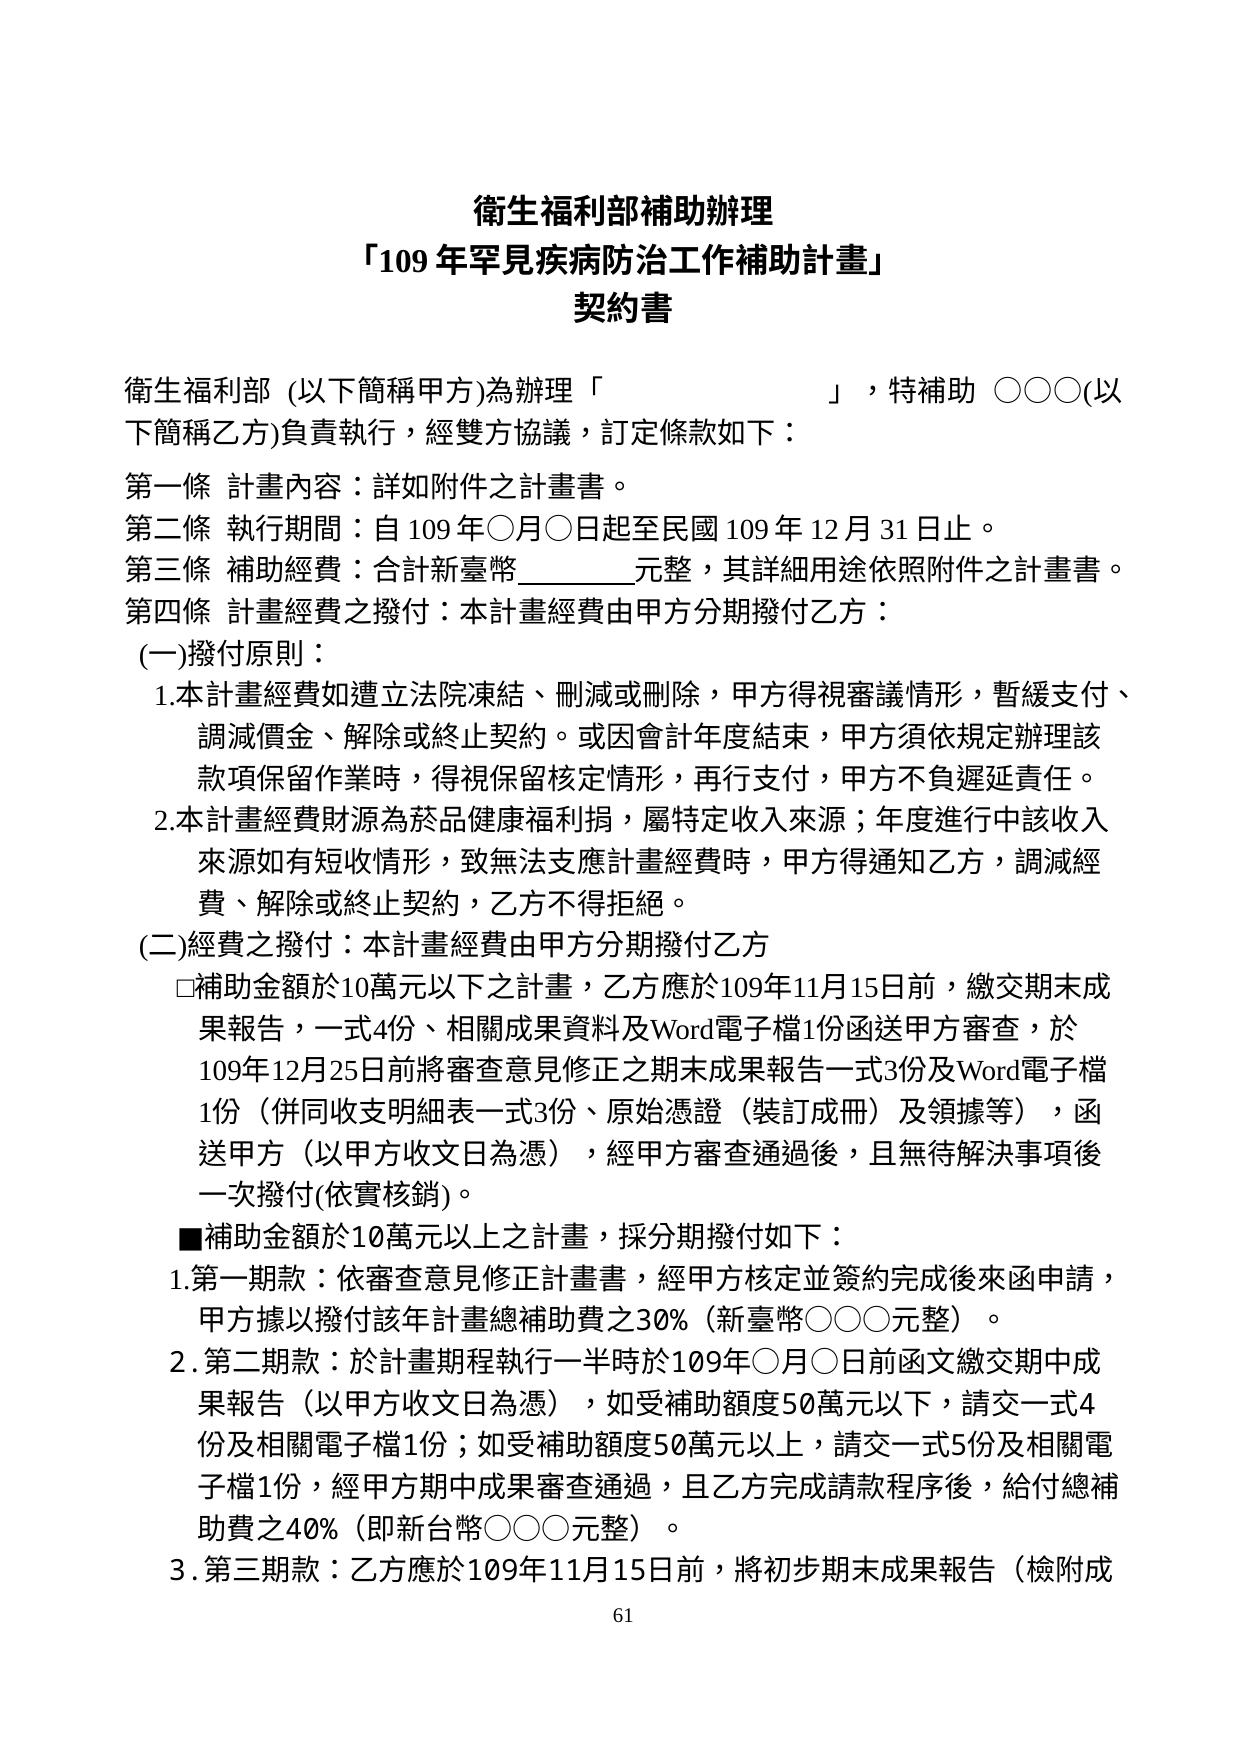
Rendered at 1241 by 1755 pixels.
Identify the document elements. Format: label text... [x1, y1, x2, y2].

text 第三條 補助經費：合計新臺幣 元整，其詳細用途依照附件之計畫書。 [124, 547, 1122, 589]
text 衛生福利部補助辦理 [124, 185, 1122, 233]
text 第二條 執行期間：自109年○月○日起至民國109年12月31日止。 [124, 506, 1122, 547]
text 2.第二期款：於計畫期程執行一半時於109年○月○日前函文繳交期中成果報告（以甲方收文日為憑），如受補助額度50萬元以下，請交一式4份及相關電子檔1份；如受補助額度50萬元以上，請交一式5份及相關電子檔1份，經甲方期中成果審查通過，且乙方完成請款程序後，給付總補助費之40%（即新台幣○○○元整）。 [168, 1339, 1122, 1547]
text 1.第一期款：依審查意見修正計畫書，經甲方核定並簽約完成後來函申請，甲方據以撥付該年計畫總補助費之30%（新臺幣○○○元整）。 [168, 1256, 1122, 1339]
text 第四條 計畫經費之撥付：本計畫經費由甲方分期撥付乙方： [124, 589, 1122, 631]
text 第一條 計畫內容：詳如附件之計畫書。 [124, 464, 1122, 506]
text 「109年罕見疾病防治工作補助計畫」 [124, 233, 1122, 282]
text (二)經費之撥付：本計畫經費由甲方分期撥付乙方 [124, 922, 1122, 964]
text 1.本計畫經費如遭立法院凍結、刪減或刪除，甲方得視審議情形，暫緩支付、調減價金、解除或終止契約。或因會計年度結束，甲方須依規定辦理該款項保留作業時，得視保留核定情形，再行支付，甲方不負遲延責任。 [139, 672, 1122, 797]
text 3.第三期款：乙方應於109年11月15日前，將初步期末成果報告（檢附成 [168, 1547, 1122, 1589]
text (一)撥付原則： [124, 631, 1122, 672]
text 衛生福利部 (以下簡稱甲方)為辦理「 」，特補助 ○○○(以下簡稱乙方)負責執行，經雙方協議，訂定條款如下： [124, 368, 1122, 452]
text 契約書 [124, 282, 1122, 330]
text ■補助金額於10萬元以上之計畫，採分期撥付如下： [124, 1214, 1122, 1256]
text □補助金額於10萬元以下之計畫，乙方應於109年11月15日前，繳交期末成果報告，一式4份、相關成果資料及Word電子檔1份函送甲方審查，於109年12月25日前將審查意見修正之期末成果報告一式3份及Word電子檔1份（併同收支明細表一式3份、原始憑證（裝訂成冊）及領據等），函送甲方（以甲方收文日為憑），經甲方審查通過後，且無待解決事項後一次撥付(依實核銷)。 [124, 964, 1122, 1214]
text 2.本計畫經費財源為菸品健康福利捐，屬特定收入來源；年度進行中該收入來源如有短收情形，致無法支應計畫經費時，甲方得通知乙方，調減經費、解除或終止契約，乙方不得拒絕。 [139, 797, 1122, 922]
